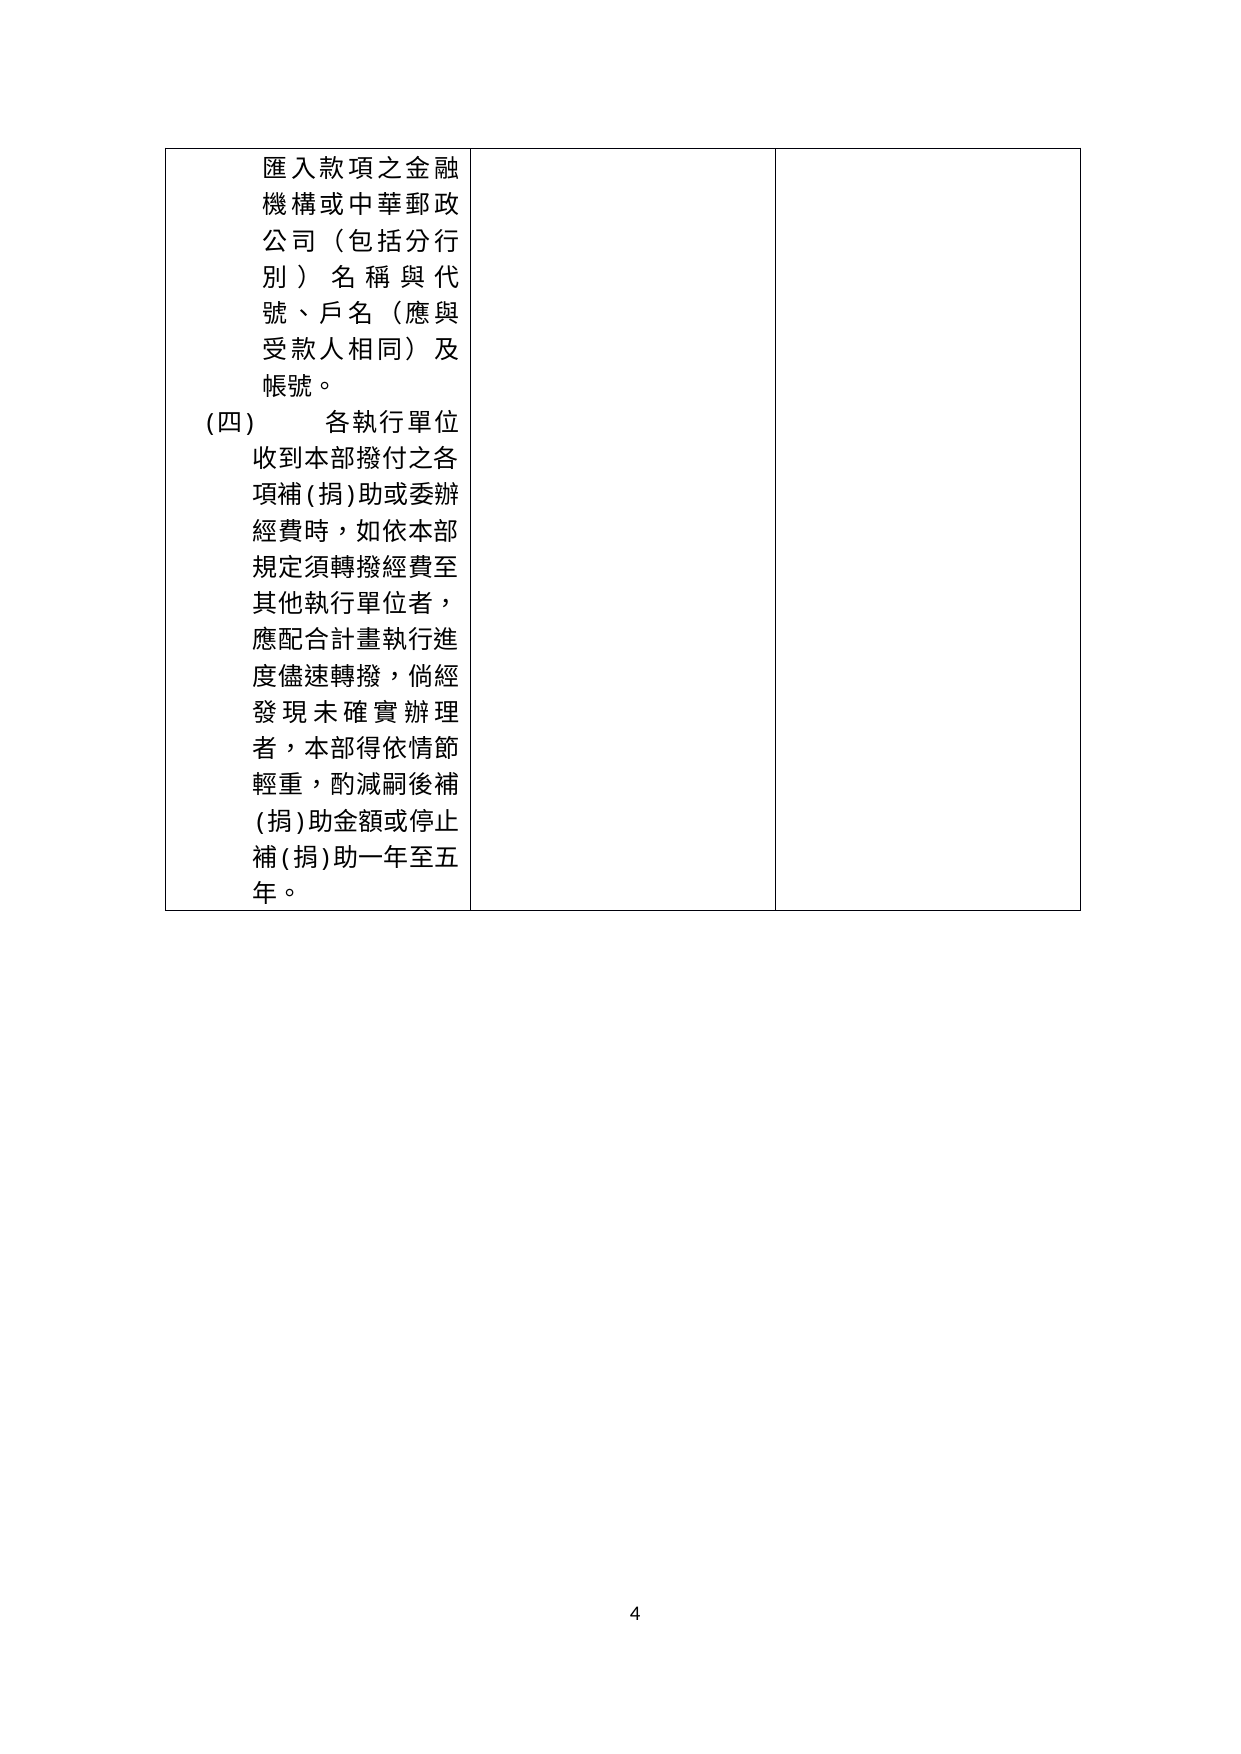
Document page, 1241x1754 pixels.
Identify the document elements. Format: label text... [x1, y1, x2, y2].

table_cell 匯入款項之金融機構或中華郵政公司（包括分行別）名稱與代號、戶名（應與受款人相同）及帳號。 各執行單位收到本部撥付之各項補(捐)助或委辦經費時，如依本部規定須轉撥經費至其他執行單位者，應配合計畫執行進度儘速轉撥，倘經發現未確實辦理者，本部得依情節輕重，酌減嗣後補(捐)助金額或停止補(捐)助一年至五年。 [166, 149, 470, 910]
table_cell [776, 149, 1080, 910]
table_cell 五、各計畫執行單位應儘速依下列規定，檢附領據送本部辦理撥款： 受補助之地方政府請款時，其經費如屬須納入預算辦理者，應出具納入預算證明。但已成立附屬單位預算地方教育發展基金得免附之。 經費撥付原則： 1.訂有協議書者，依協議書議定方式辦理。 2.以個別計畫之單一執行單位受核定補(捐)助或委辦金額為計算單位： (1)金額於新臺幣四百萬元以下者：得一次全數撥付。 (2)金額超過新臺幣四百萬元至一千萬元以下者：分二期按計畫核定總額之百分之六十及百分之四十撥付。 (3)金額超過新臺幣一千萬元者：分三期按計畫之百分之四十、百分之三十及百分之三十撥付。但超過三千萬元者，得視實際狀況酌予調整。 (4)計畫經核定後，先行請撥第一期經費，已撥經費執行率達百分之七十以上時，得請撥次一期所需經費。請撥次一期經費時，應檢附「教育部補(捐)助委辦經費請撥單」（附件三）。 (5)經費撥付原則，如因特殊需要，經本部同意者，不在此限。 執行單位請撥經費之請款領據，應載明下列事項： 領據應由執行單位首長或團體負責人、主辦會計、出納或經辦人簽名或蓋章。 受款人除地方政府、公私立大專校院及部屬館所外，應註明指定匯入款項之金融機構或中華郵政公司（包括分行別）名稱與代號、戶名（應與受款人相同）及帳號。 各執行單位收到本部撥付之各項補(捐)助或委辦經費時，如依本部規定須轉撥經費至其他執行單位者，應配合計畫執行進度儘速轉撥，倘經發現未確實辦理者，本部得依情節輕重，酌減嗣後補(捐)助金額或停止補(捐)助一年至五年。 [471, 149, 775, 910]
